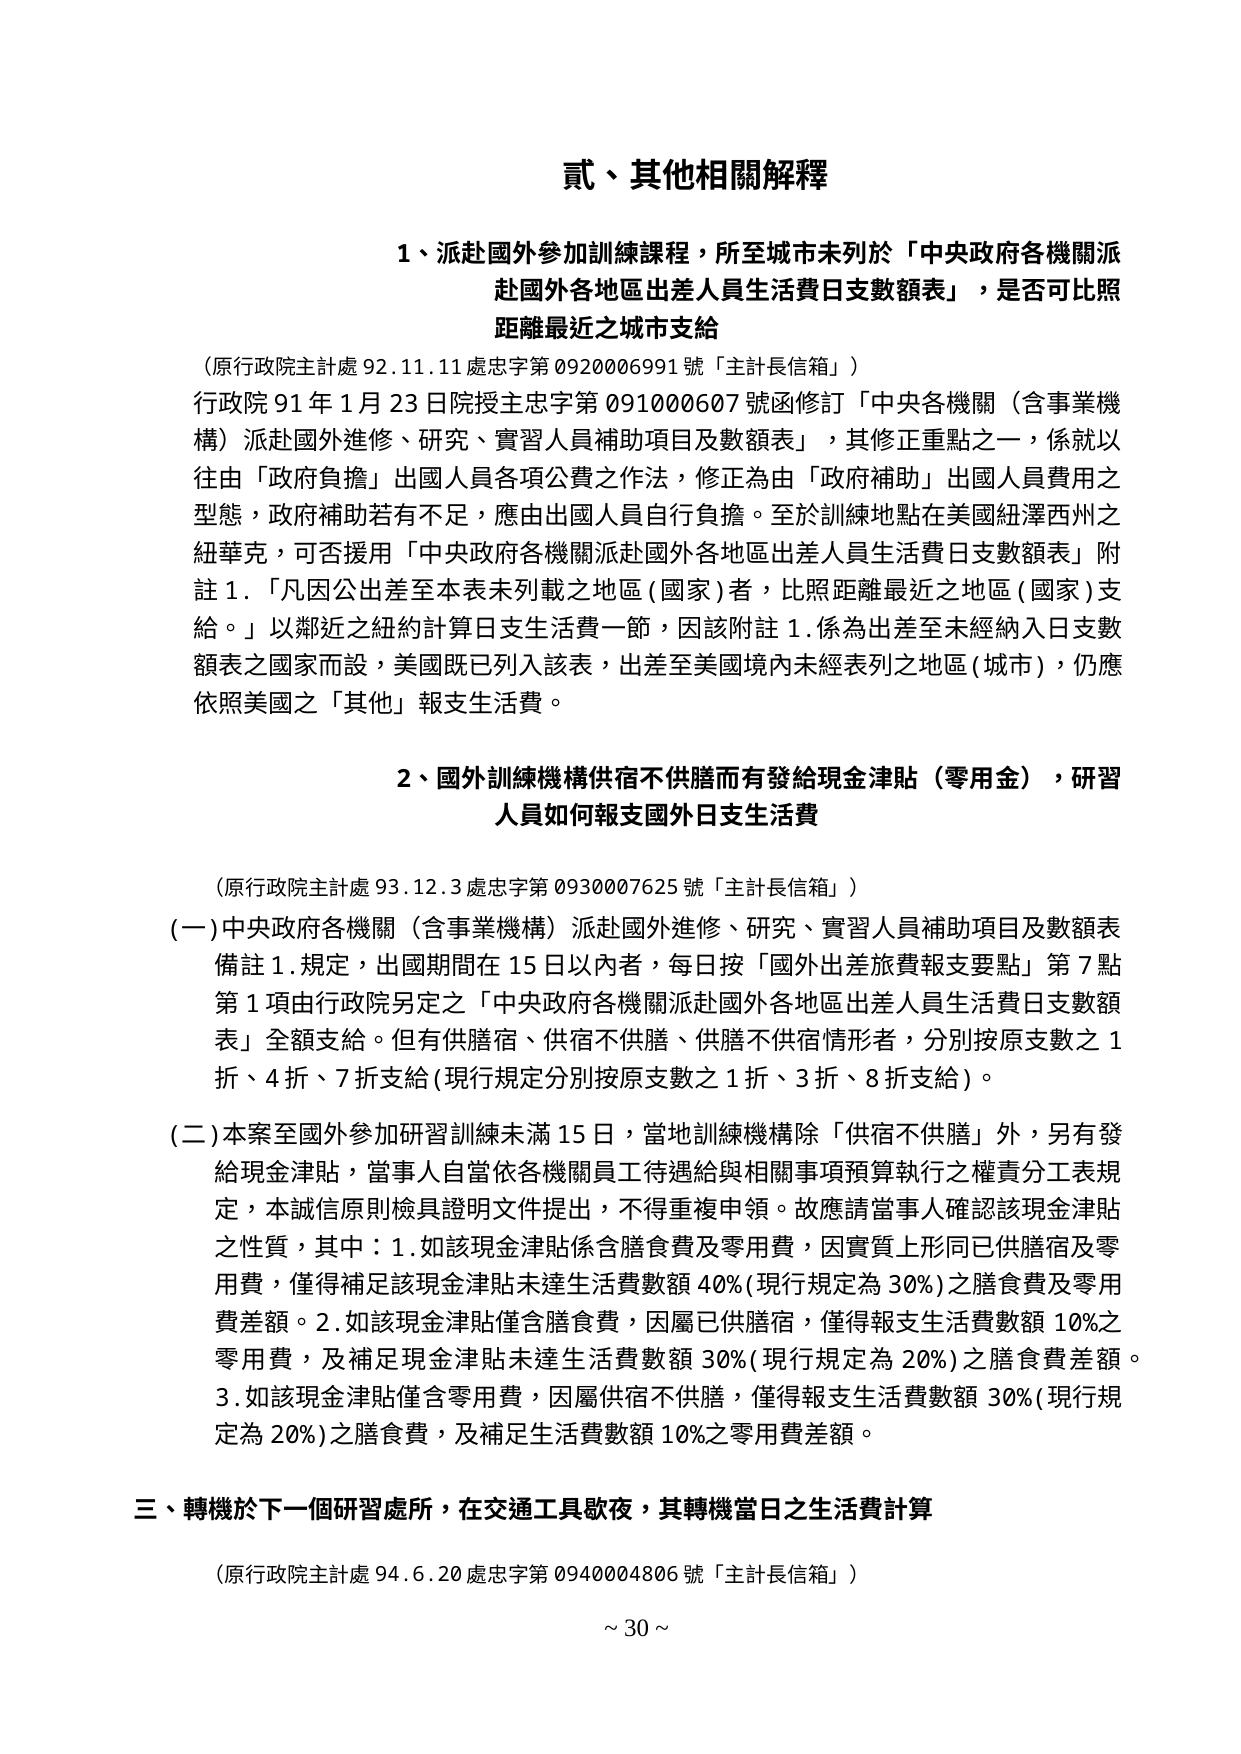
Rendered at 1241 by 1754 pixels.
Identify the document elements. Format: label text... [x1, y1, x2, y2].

list 派赴國外參加訓練課程，所至城市未列於「中央政府各機關派赴國外各地區出差人員生活費日支數額表」，是否可比照距離最近之城市支給 [396, 232, 1123, 345]
text （原行政院主計處92.11.11處忠字第0920006991號「主計長信箱」） [191, 345, 1123, 382]
text 行政院91年1月23日院授主忠字第091000607號函修訂「中央各機關（含事業機構）派赴國外進修、研究、實習人員補助項目及數額表」，其修正重點之一，係就以往由「政府負擔」出國人員各項公費之作法，修正為由「政府補助」出國人員費用之型態，政府補助若有不足，應由出國人員自行負擔。至於訓練地點在美國紐澤西州之紐華克，可否援用「中央政府各機關派赴國外各地區出差人員生活費日支數額表」附註1.「凡因公出差至本表未列載之地區(國家)者，比照距離最近之地區(國家)支給。」以鄰近之紐約計算日支生活費一節，因該附註1.係為出差至未經納入日支數額表之國家而設，美國既已列入該表，出差至美國境內未經表列之地區(城市)，仍應依照美國之「其他」報支生活費。 [193, 382, 1123, 720]
text （原行政院主計處93.12.3處忠字第0930007625號「主計長信箱」） [204, 845, 1123, 907]
text （原行政院主計處94.6.20處忠字第0940004806號「主計長信箱」） [204, 1532, 1123, 1595]
list 國外訓練機構供宿不供膳而有發給現金津貼（零用金），研習人員如何報支國外日支生活費 [396, 757, 1123, 832]
text (一)中央政府各機關（含事業機構）派赴國外進修、研究、實習人員補助項目及數額表備註1.規定，出國期間在15日以內者，每日按「國外出差旅費報支要點」第7點第1項由行政院另定之「中央政府各機關派赴國外各地區出差人員生活費日支數額表」全額支給。但有供膳宿、供宿不供膳、供膳不供宿情形者，分別按原支數之1折、4折、7折支給(現行規定分別按原支數之1折、3折、8折支給)。 [166, 907, 1123, 1095]
text 三、轉機於下一個研習處所，在交通工具歇夜，其轉機當日之生活費計算 [133, 1488, 1123, 1526]
text (二)本案至國外參加研習訓練未滿15日，當地訓練機構除「供宿不供膳」外，另有發給現金津貼，當事人自當依各機關員工待遇給與相關事項預算執行之權責分工表規定，本誠信原則檢具證明文件提出，不得重複申領。故應請當事人確認該現金津貼之性質，其中：1.如該現金津貼係含膳食費及零用費，因實質上形同已供膳宿及零用費，僅得補足該現金津貼未達生活費數額40%(現行規定為30%)之膳食費及零用費差額。2.如該現金津貼僅含膳食費，因屬已供膳宿，僅得報支生活費數額10%之零用費，及補足現金津貼未達生活費數額30%(現行規定為20%)之膳食費差額。3.如該現金津貼僅含零用費，因屬供宿不供膳，僅得報支生活費數額30%(現行規定為20%)之膳食費，及補足生活費數額10%之零用費差額。 [166, 1113, 1123, 1451]
text 貳、其他相關解釋 [268, 157, 1123, 195]
